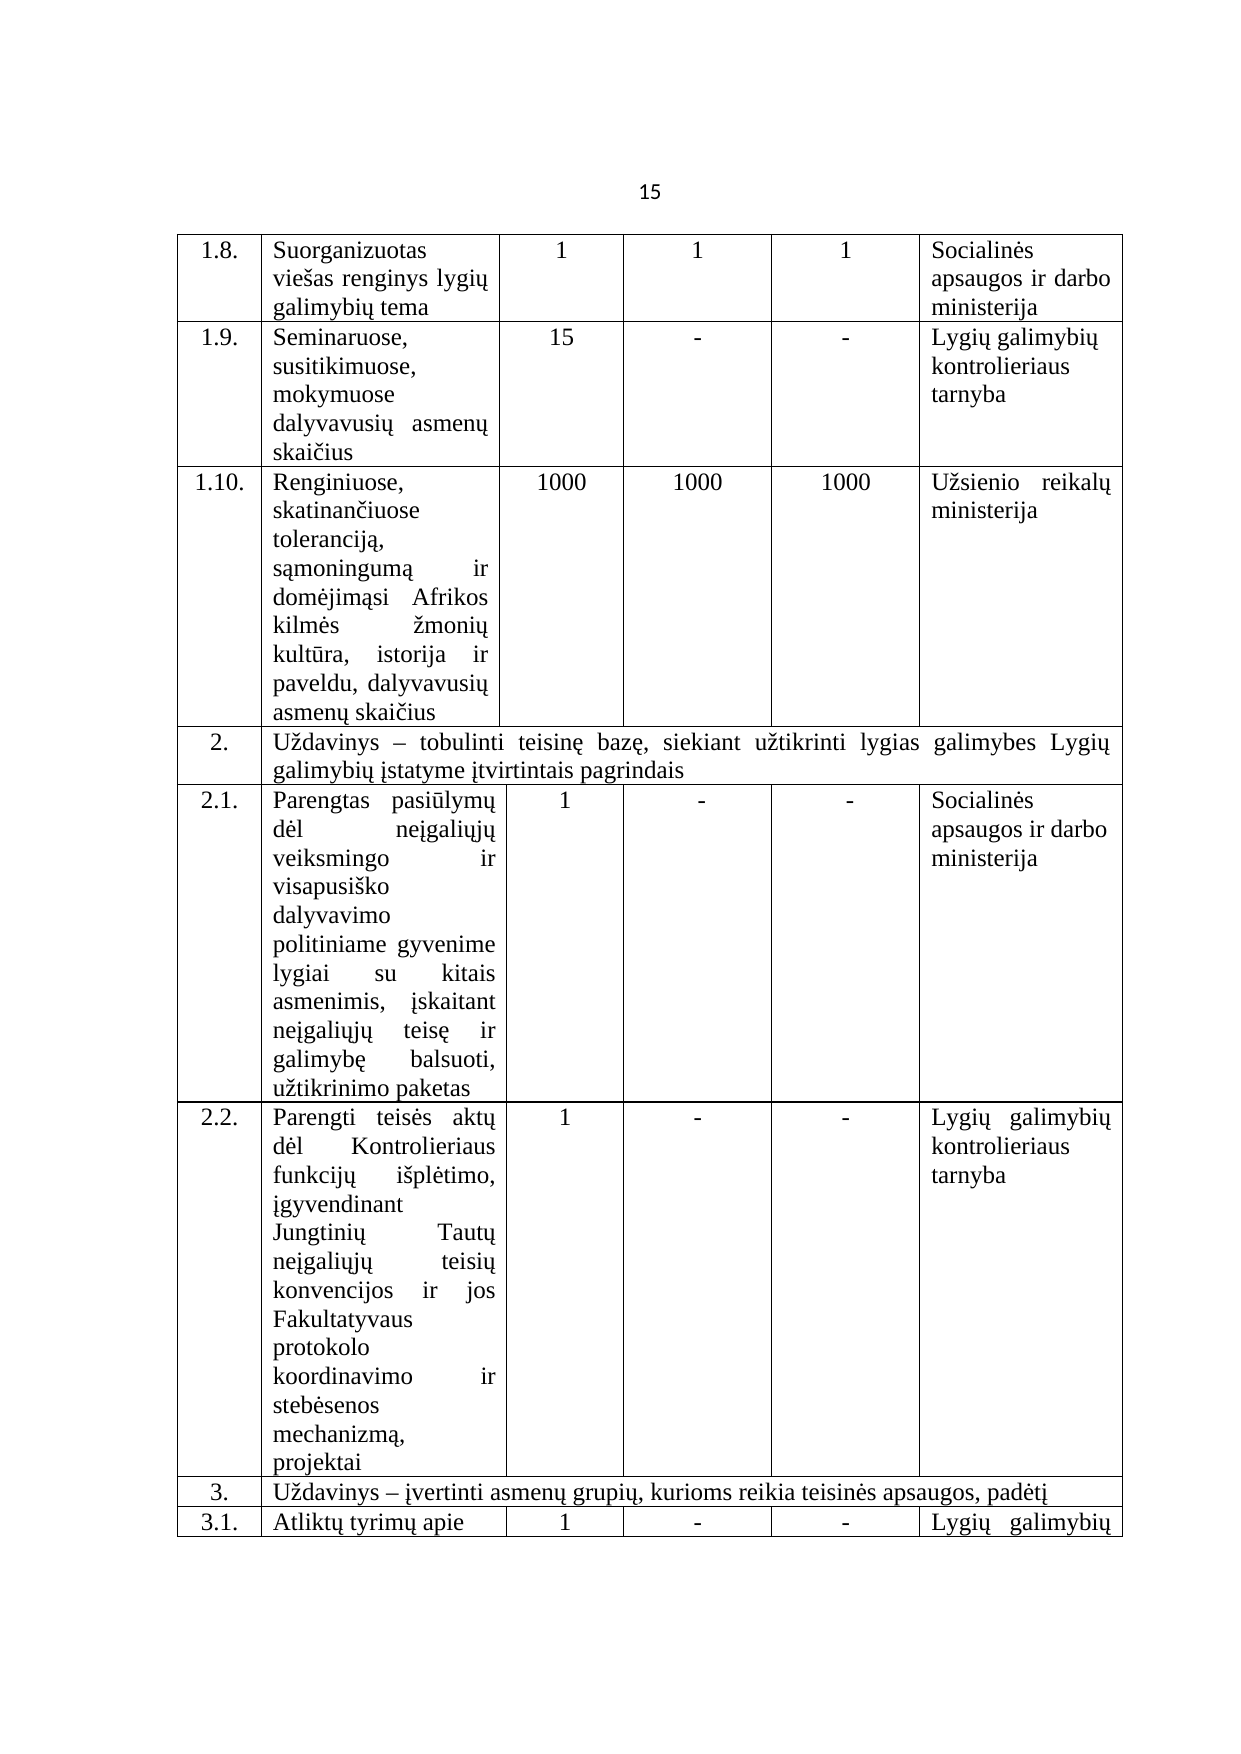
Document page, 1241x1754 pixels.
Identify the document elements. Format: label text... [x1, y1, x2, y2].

table_cell 1 [507, 1103, 623, 1476]
table_cell - [772, 785, 919, 1101]
table_cell 2.1. [178, 785, 261, 1101]
table_cell Renginiuose, skatinančiuose toleranciją, sąmoningumą ir domėjimąsi Afrikos kilmės žmonių kultūra, istorija ir paveldu, dalyvavusių asmenų skaičius [262, 467, 499, 726]
table_cell Uždavinys – tobulinti teisinę bazę, siekiant užtikrinti lygias galimybes Lygių galimybių įstatyme įtvirtintais pagrindais [262, 727, 1122, 784]
table_cell 1 [507, 785, 623, 1101]
table_cell Socialinės apsaugos ir darbo ministerija [920, 235, 1122, 321]
table_cell - [624, 1103, 771, 1476]
table_cell 1 [624, 235, 771, 321]
table_cell Suorganizuotas viešas renginys lygių galimybių tema [262, 235, 499, 321]
table_cell 15 [500, 322, 623, 466]
table_cell 1 [772, 235, 919, 321]
table_cell 1000 [624, 467, 771, 726]
table_cell - [624, 785, 771, 1101]
table_cell 1 [507, 1507, 623, 1536]
table_cell Parengti teisės aktų dėl Kontrolieriaus funkcijų išplėtimo, įgyvendinant Jungtinių Tautų neįgaliųjų teisių konvencijos ir jos Fakultatyvaus protokolo koordinavimo ir stebėsenos mechanizmą, projektai [262, 1103, 506, 1476]
table_cell 3. [178, 1477, 261, 1506]
table_cell 1000 [500, 467, 623, 726]
table_cell 2. [178, 727, 261, 784]
table_cell Lygių galimybių kontrolieriaus tarnyba [920, 322, 1122, 466]
table_cell Seminaruose, susitikimuose, mokymuose dalyvavusių asmenų skaičius [262, 322, 499, 466]
table_cell Socialinės apsaugos ir darbo ministerija [920, 785, 1122, 1101]
table_cell 1.8. [178, 235, 261, 321]
table_cell 1 [500, 235, 623, 321]
table_cell 1.9. [178, 322, 261, 466]
table_cell - [772, 1507, 919, 1536]
table_cell - [624, 322, 771, 466]
table_cell Užsienio reikalų ministerija [920, 467, 1122, 726]
table_cell Atliktų tyrimų apie [262, 1507, 506, 1536]
table_cell - [772, 322, 919, 466]
table_cell Lygių galimybių [920, 1507, 1122, 1536]
table_cell 1000 [772, 467, 919, 726]
table_cell Lygių galimybių kontrolieriaus tarnyba [920, 1103, 1122, 1476]
table_cell 2.2. [178, 1103, 261, 1476]
table_cell 1.10. [178, 467, 261, 726]
table_cell 3.1. [178, 1507, 261, 1536]
table_cell Uždavinys – įvertinti asmenų grupių, kurioms reikia teisinės apsaugos, padėtį [262, 1477, 1122, 1506]
table_cell - [772, 1103, 919, 1476]
table_cell Parengtas pasiūlymų dėl neįgaliųjų veiksmingo ir visapusiško dalyvavimo politiniame gyvenime lygiai su kitais asmenimis, įskaitant neįgaliųjų teisę ir galimybę balsuoti, užtikrinimo paketas [262, 785, 506, 1101]
table_cell - [624, 1507, 771, 1536]
